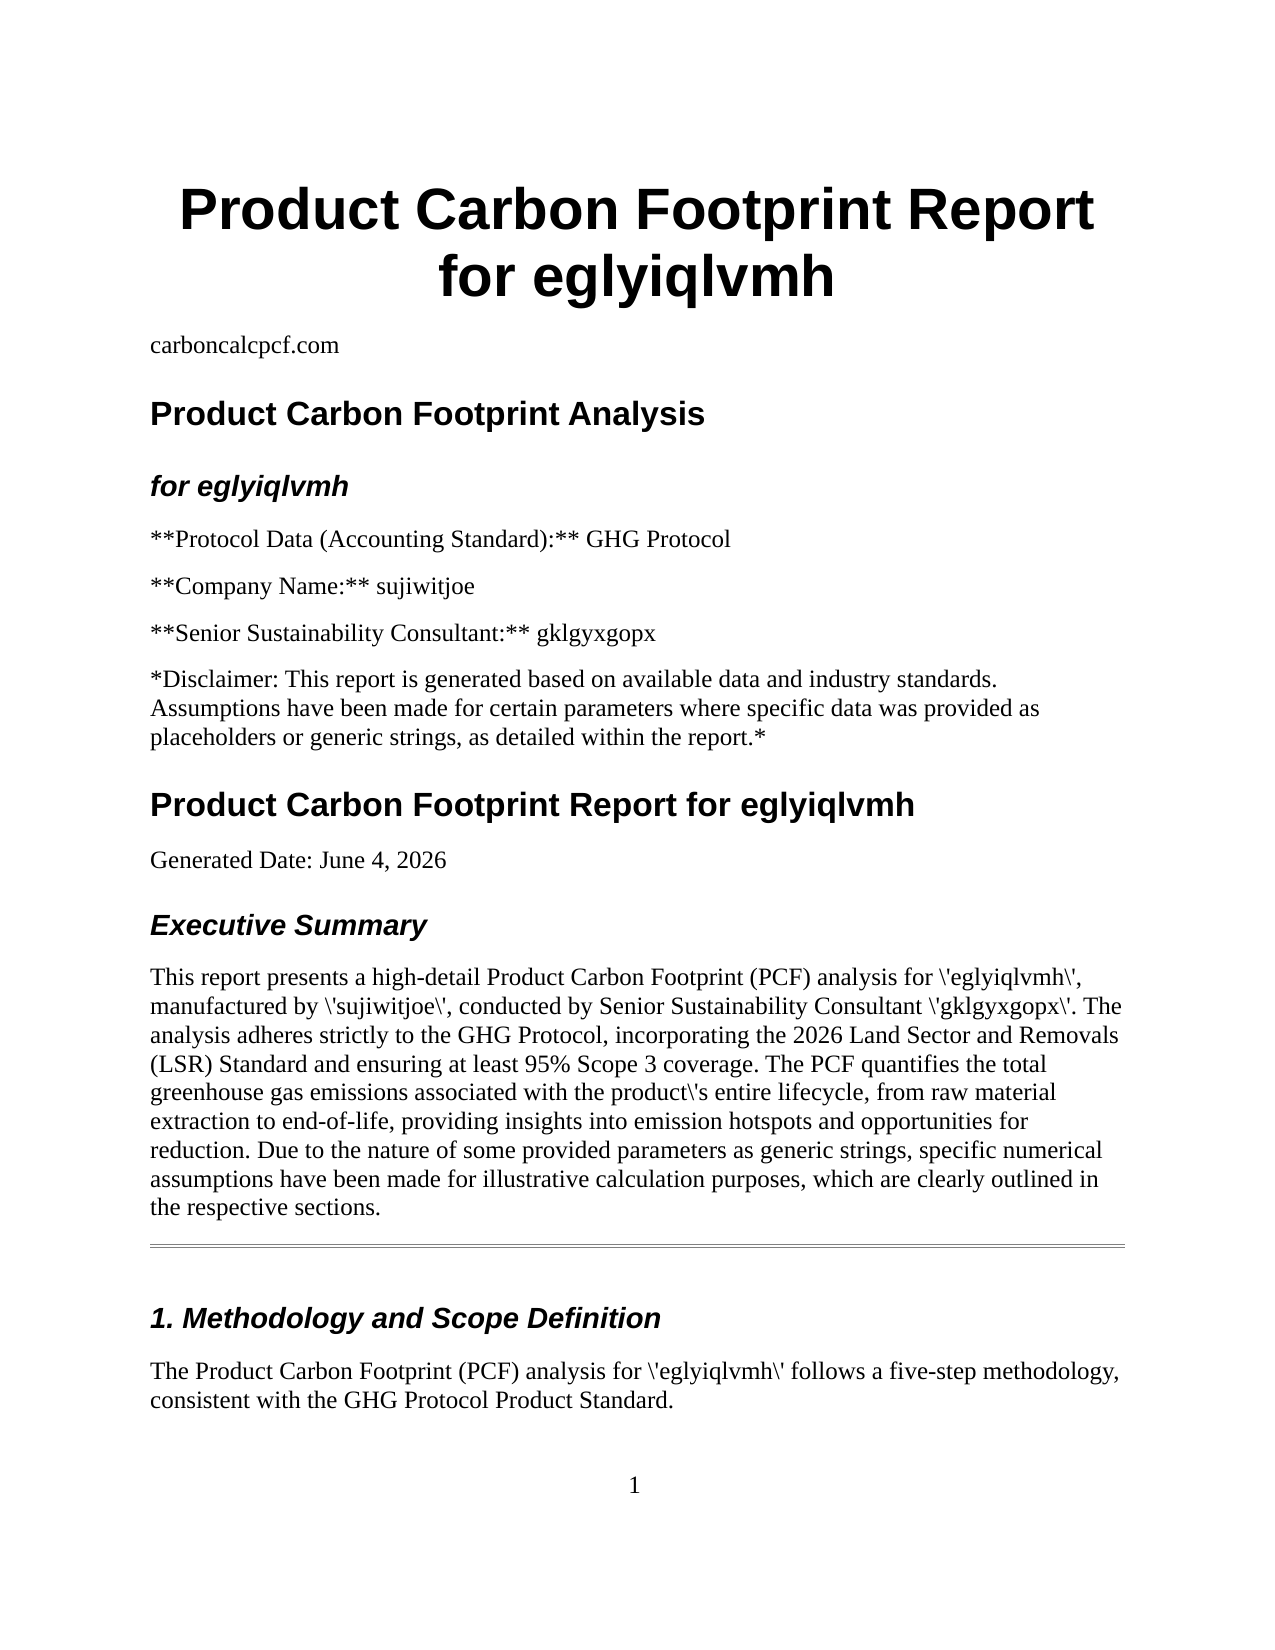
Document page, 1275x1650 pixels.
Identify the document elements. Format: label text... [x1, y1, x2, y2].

text *Disclaimer: This report is generated based on available data and industry standards. Assumptions have been made for certain parameters where specific data was provided as placeholders or generic strings, as detailed within the report.* [150, 664, 1125, 751]
text **Protocol Data (Accounting Standard):** GHG Protocol [150, 524, 1125, 553]
text carboncalcpcf.com [150, 331, 1125, 359]
subtitle Product Carbon Footprint Analysis [150, 393, 1125, 432]
subtitle for eglyiqlvmh [150, 469, 1125, 503]
text The Product Carbon Footprint (PCF) analysis for \'eglyiqlvmh\' follows a five-step methodology, consistent with the GHG Protocol Product Standard. [150, 1356, 1125, 1414]
subtitle Product Carbon Footprint Report for eglyiqlvmh [150, 785, 1125, 823]
text Generated Date: June 4, 2026 [150, 845, 1125, 873]
text **Company Name:** sujiwitjoe [150, 571, 1125, 600]
subtitle 1. Methodology and Scope Definition [150, 1301, 1125, 1335]
title Product Carbon Footprint Report for eglyiqlvmh [150, 175, 1125, 309]
text **Senior Sustainability Consultant:** gklgyxgopx [150, 618, 1125, 647]
text This report presents a high-detail Product Carbon Footprint (PCF) analysis for \'eglyiqlvmh\', manufactured by \'sujiwitjoe\', conducted by Senior Sustainability Consultant \'gklgyxgopx\'. The analysis adheres strictly to the GHG Protocol, incorporating the 2026 Land Sector and Removals (LSR) Standard and ensuring at least 95% Scope 3 coverage. The PCF quantifies the total greenhouse gas emissions associated with the product\'s entire lifecycle, from raw material extraction to end-of-life, providing insights into emission hotspots and opportunities for reduction. Due to the nature of some provided parameters as generic strings, specific numerical assumptions have been made for illustrative calculation purposes, which are clearly outlined in the respective sections. [150, 962, 1125, 1221]
subtitle Executive Summary [150, 907, 1125, 941]
